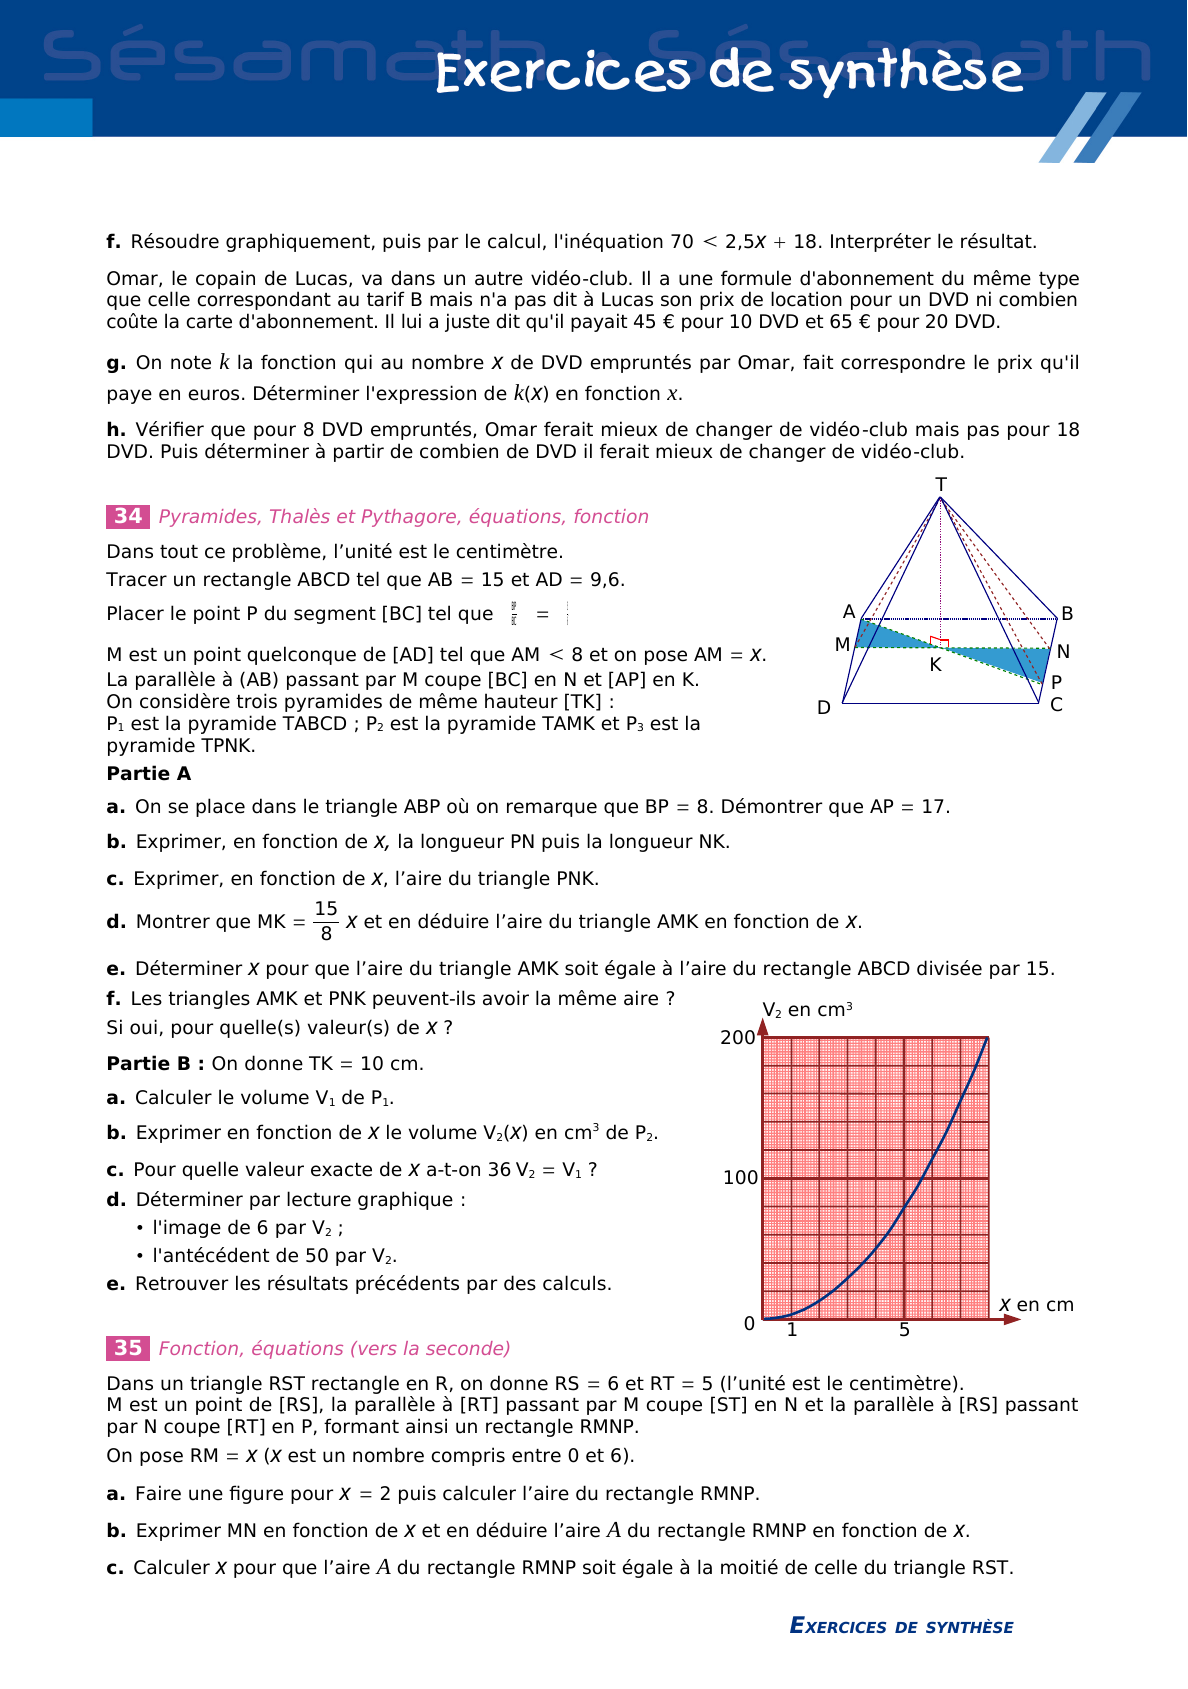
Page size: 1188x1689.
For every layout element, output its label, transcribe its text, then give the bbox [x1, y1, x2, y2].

list [990, 1115, 1081, 1146]
list Fonction, équations (vers la seconde) [150, 1336, 1081, 1361]
list Exprimer, en fonction de x, la longueur PN puis la longueur NK. [106, 824, 1081, 855]
list Déterminer par lecture graphique : [106, 1189, 761, 1211]
list [910, 541, 970, 563]
list [985, 541, 1081, 563]
list On note k la fonction qui au nombre x de DVD empruntés par Omar, fait correspondre le prix qu'il paye en euros. Déterminer l'expression de k(x) en fonction x. [106, 345, 1081, 408]
list Pyramides, Thalès et Pythagore, équations, fonction [150, 505, 933, 529]
list [990, 1217, 1081, 1239]
list Résoudre graphiquement, puis par le calcul, l'inéquation 70  2,5x  18. Interpréter le résultat. [106, 224, 1081, 256]
list Déterminer x pour que l’aire du triangle AMK soit égale à l’aire du rectangle ABCD divisée par 15. [106, 951, 1081, 982]
list Partie B : On donne TK = 10 cm. [106, 1053, 761, 1075]
list Exprimer, en fonction de x, l’aire du triangle PNK. [106, 861, 1081, 892]
list [990, 1189, 1081, 1211]
list Calculer x pour que l’aire A du rectangle RMNP soit égale à la moitié de celle du triangle RST. [106, 1550, 1081, 1581]
list l'antécédent de 50 par V2. [137, 1245, 761, 1267]
list [990, 1087, 1081, 1109]
list Retrouver les résultats précédents par des calculs. [106, 1273, 761, 1295]
list [990, 1053, 1081, 1075]
list Omar, le copain de Lucas, va dans un autre vidéo‑club. Il a une formule d'abonnement du même type que celle correspondant au tarif B mais n'a pas dit à Lucas son prix de location pour un DVD ni combien coûte la carte d'abonnement. Il lui a juste dit qu'il payait 45 € pour 10 DVD et 65 € pour 20 DVD. [106, 267, 1081, 333]
list Montrer que MK =x et en déduire l’aire du triangle AMK en fonction de x. [106, 898, 1081, 945]
list Dans tout ce problème, l’unité est le centimètre. [106, 541, 909, 563]
list [990, 1273, 1081, 1295]
list [950, 505, 1081, 529]
list Calculer le volume V1 de P1. [106, 1087, 761, 1109]
picture [0, 0, 1187, 163]
list Faire une figure pour x = 2 puis calculer l’aire du rectangle RMNP. [106, 1476, 1081, 1507]
list [990, 1245, 1081, 1267]
list Vérifier que pour 8 DVD empruntés, Omar ferait mieux de changer de vidéo‑club mais pas pour 18 DVD. Puis déterminer à partir de combien de DVD il ferait mieux de changer de vidéo‑club. [106, 419, 1081, 463]
list Pour quelle valeur exacte de x a‑t‑on 36 V2 = V1 ? [106, 1152, 761, 1183]
list Les triangles AMK et PNK peuvent-ils avoir la même aire ? Si oui, pour quelle(s) valeur(s) de x ? [106, 988, 1081, 1041]
list Partie A [106, 762, 1081, 784]
list Exprimer en fonction de x le volume V2(x) en cm3 de P2. [106, 1115, 761, 1146]
list Tracer un rectangle ABCD tel que AB = 15 et AD = 9,6. Placer le point P du segment [BC] tel que= M est un point quelconque de [AD] tel que AM  8 et on pose AM = x. La parallèle à (AB) passant par M coupe [BC] en N et [AP] en K. On considère trois pyramides de même hauteur [TK] : P1 est la pyramide TABCD ; P2 est la pyramide TAMK et P3 est la pyramide TPNK. [106, 569, 1081, 756]
list On se place dans le triangle ABP où on remarque que BP = 8. Démontrer que AP = 17. [106, 796, 1081, 818]
list l'image de 6 par V2 ; [137, 1217, 761, 1239]
list [990, 1152, 1081, 1183]
list Dans un triangle RST rectangle en R, on donne RS = 6 et RT = 5 (l’unité est le centimètre). M est un point de [RS], la parallèle à [RT] passant par M coupe [ST] en N et la parallèle à [RS] passant par N coupe [RT] en P, formant ainsi un rectangle RMNP. On pose RM = x (x est un nombre compris entre 0 et 6). [106, 1372, 1081, 1469]
list Exprimer MN en fonction de x et en déduire l’aire A du rectangle RMNP en fonction de x. [106, 1513, 1081, 1544]
